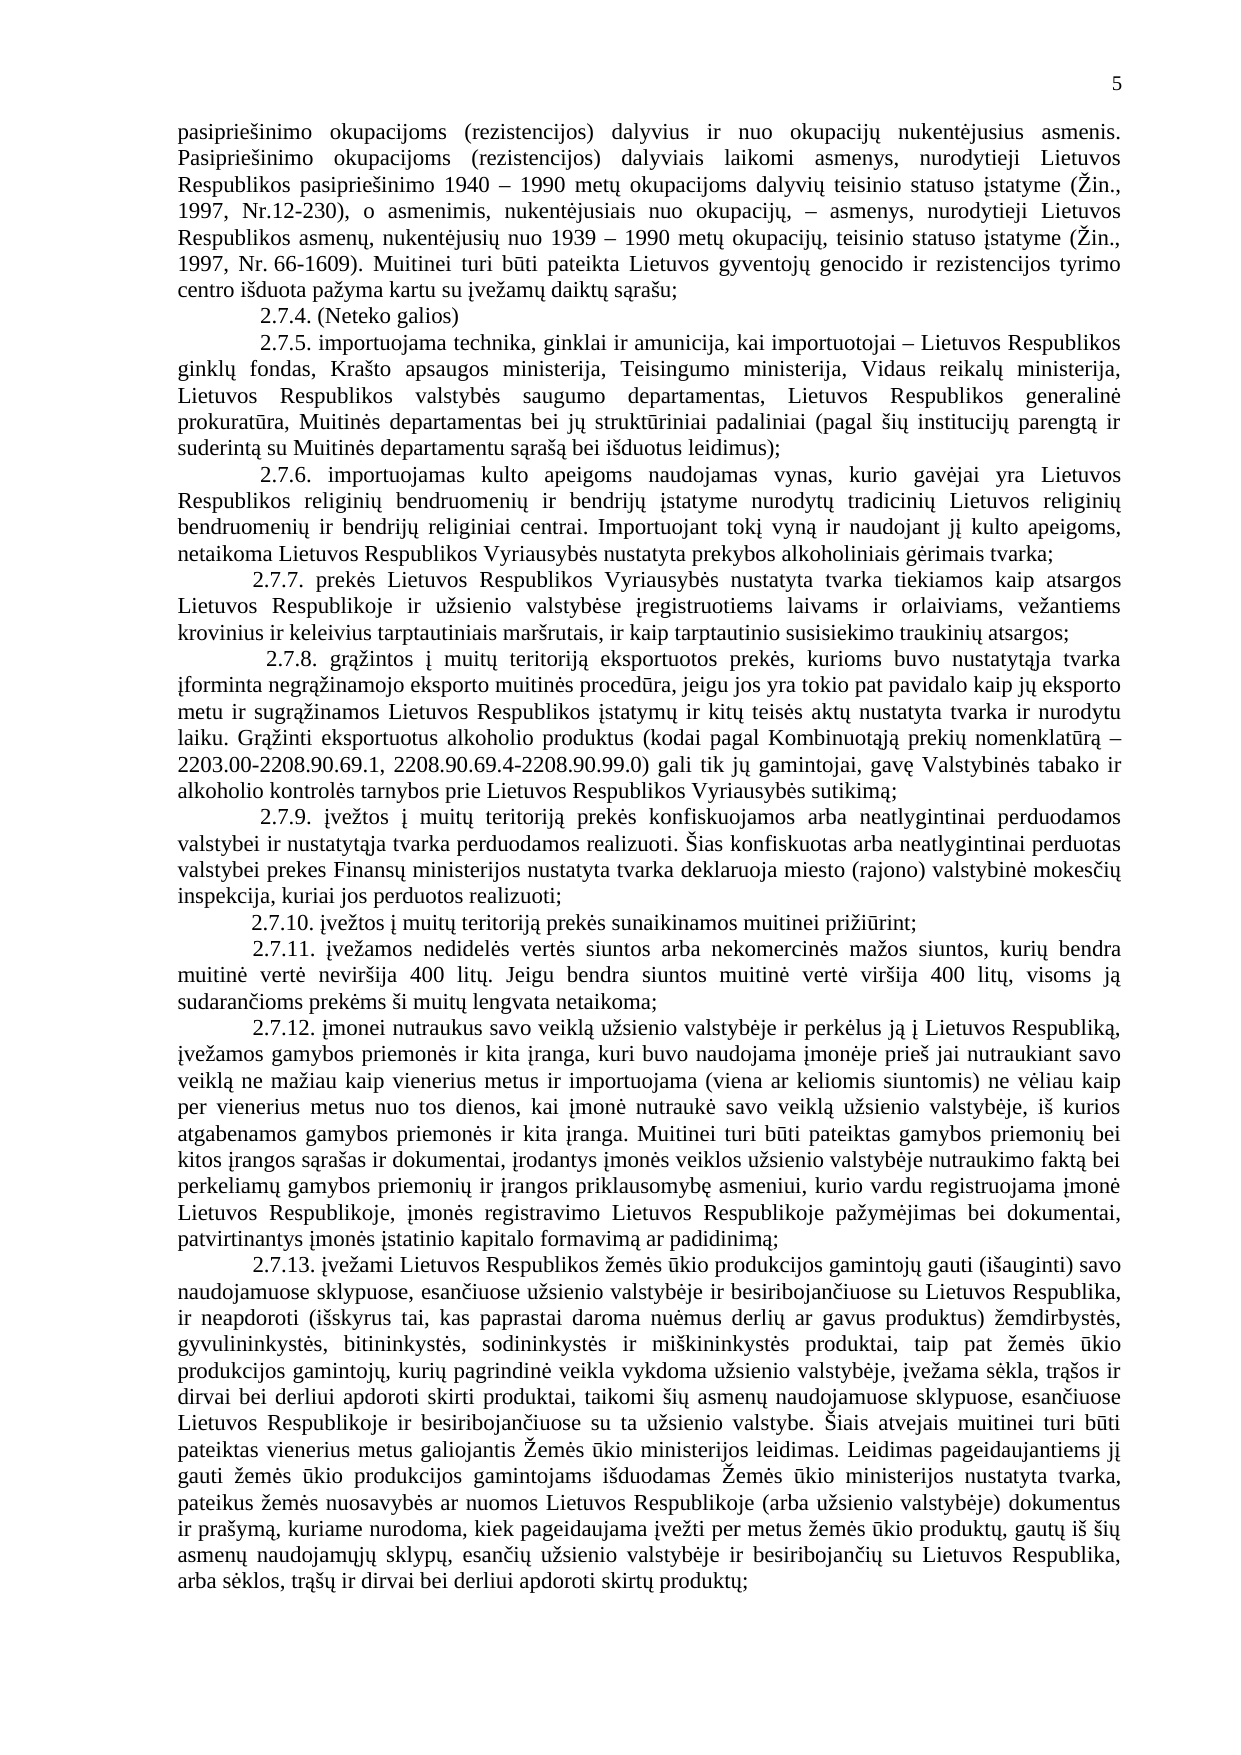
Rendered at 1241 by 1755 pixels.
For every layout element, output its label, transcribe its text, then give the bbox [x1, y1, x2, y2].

text 2.7.11. įvežamos nedidelės vertės siuntos arba nekomercinės mažos siuntos, kurių bendra muitinė vertė neviršija 400 litų. Jeigu bendra siuntos muitinė vertė viršija 400 litų, visoms ją sudarančioms prekėms ši muitų lengvata netaikoma; [177, 935, 1122, 1014]
text 2.7.9. įvežtos į muitų teritoriją prekės konfiskuojamos arba neatlygintinai perduodamos valstybei ir nustatytąja tvarka perduodamos realizuoti. Šias konfiskuotas arba neatlygintinai perduotas valstybei prekes Finansų ministerijos nustatyta tvarka deklaruoja miesto (rajono) valstybinė mokesčių inspekcija, kuriai jos perduotos realizuoti; [177, 803, 1122, 909]
text 2.7.4. (Neteko galios) [177, 303, 1122, 329]
text pasipriešinimo okupacijoms (rezistencijos) dalyvius ir nuo okupacijų nukentėjusius asmenis. Pasipriešinimo okupacijoms (rezistencijos) dalyviais laikomi asmenys, nurodytieji Lietuvos Respublikos pasipriešinimo 1940 – 1990 metų okupacijoms dalyvių teisinio statuso įstatyme (Žin., 1997, Nr.12-230), o asmenimis, nukentėjusiais nuo okupacijų, – asmenys, nurodytieji Lietuvos Respublikos asmenų, nukentėjusių nuo 1939 – 1990 metų okupacijų, teisinio statuso įstatyme (Žin., 1997, Nr. 66-1609). Muitinei turi būti pateikta Lietuvos gyventojų genocido ir rezistencijos tyrimo centro išduota pažyma kartu su įvežamų daiktų sąrašu; [177, 118, 1122, 303]
text 2.7.10. įvežtos į muitų teritoriją prekės sunaikinamos muitinei prižiūrint; [177, 909, 1122, 935]
text 2.7.7. prekės Lietuvos Respublikos Vyriausybės nustatyta tvarka tiekiamos kaip atsargos Lietuvos Respublikoje ir užsienio valstybėse įregistruotiems laivams ir orlaiviams, vežantiems krovinius ir keleivius tarptautiniais maršrutais, ir kaip tarptautinio susisiekimo traukinių atsargos; [177, 566, 1122, 645]
text 2.7.13. įvežami Lietuvos Respublikos žemės ūkio produkcijos gamintojų gauti (išauginti) savo naudojamuose sklypuose, esančiuose užsienio valstybėje ir besiribojančiuose su Lietuvos Respublika, ir neapdoroti (išskyrus tai, kas paprastai daroma nuėmus derlių ar gavus produktus) žemdirbystės, gyvulininkystės, bitininkystės, sodininkystės ir miškininkystės produktai, taip pat žemės ūkio produkcijos gamintojų, kurių pagrindinė veikla vykdoma užsienio valstybėje, įvežama sėkla, trąšos ir dirvai bei derliui apdoroti skirti produktai, taikomi šių asmenų naudojamuose sklypuose, esančiuose Lietuvos Respublikoje ir besiribojančiuose su ta užsienio valstybe. Šiais atvejais muitinei turi būti pateiktas vienerius metus galiojantis Žemės ūkio ministerijos leidimas. Leidimas pageidaujantiems jį gauti žemės ūkio produkcijos gamintojams išduodamas Žemės ūkio ministerijos nustatyta tvarka, pateikus žemės nuosavybės ar nuomos Lietuvos Respublikoje (arba užsienio valstybėje) dokumentus ir prašymą, kuriame nurodoma, kiek pageidaujama įvežti per metus žemės ūkio produktų, gautų iš šių asmenų naudojamųjų sklypų, esančių užsienio valstybėje ir besiribojančių su Lietuvos Respublika, arba sėklos, trąšų ir dirvai bei derliui apdoroti skirtų produktų; [177, 1251, 1122, 1594]
text 2.7.8. grąžintos į muitų teritoriją eksportuotos prekės, kurioms buvo nustatytąja tvarka įforminta negrąžinamojo eksporto muitinės procedūra, jeigu jos yra tokio pat pavidalo kaip jų eksporto metu ir sugrąžinamos Lietuvos Respublikos įstatymų ir kitų teisės aktų nustatyta tvarka ir nurodytu laiku. Grąžinti eksportuotus alkoholio produktus (kodai pagal Kombinuotąją prekių nomenklatūrą – 2203.00-2208.90.69.1, 2208.90.69.4-2208.90.99.0) gali tik jų gamintojai, gavę Valstybinės tabako ir alkoholio kontrolės tarnybos prie Lietuvos Respublikos Vyriausybės sutikimą; [177, 645, 1122, 803]
text 2.7.6. importuojamas kulto apeigoms naudojamas vynas, kurio gavėjai yra Lietuvos Respublikos religinių bendruomenių ir bendrijų įstatyme nurodytų tradicinių Lietuvos religinių bendruomenių ir bendrijų religiniai centrai. Importuojant tokį vyną ir naudojant jį kulto apeigoms, netaikoma Lietuvos Respublikos Vyriausybės nustatyta prekybos alkoholiniais gėrimais tvarka; [177, 461, 1122, 566]
text 2.7.5. importuojama technika, ginklai ir amunicija, kai importuotojai – Lietuvos Respublikos ginklų fondas, Krašto apsaugos ministerija, Teisingumo ministerija, Vidaus reikalų ministerija, Lietuvos Respublikos valstybės saugumo departamentas, Lietuvos Respublikos generalinė prokuratūra, Muitinės departamentas bei jų struktūriniai padaliniai (pagal šių institucijų parengtą ir suderintą su Muitinės departamentu sąrašą bei išduotus leidimus); [177, 329, 1122, 461]
text 2.7.12. įmonei nutraukus savo veiklą užsienio valstybėje ir perkėlus ją į Lietuvos Respubliką, įvežamos gamybos priemonės ir kita įranga, kuri buvo naudojama įmonėje prieš jai nutraukiant savo veiklą ne mažiau kaip vienerius metus ir importuojama (viena ar keliomis siuntomis) ne vėliau kaip per vienerius metus nuo tos dienos, kai įmonė nutraukė savo veiklą užsienio valstybėje, iš kurios atgabenamos gamybos priemonės ir kita įranga. Muitinei turi būti pateiktas gamybos priemonių bei kitos įrangos sąrašas ir dokumentai, įrodantys įmonės veiklos užsienio valstybėje nutraukimo faktą bei perkeliamų gamybos priemonių ir įrangos priklausomybę asmeniui, kurio vardu registruojama įmonė Lietuvos Respublikoje, įmonės registravimo Lietuvos Respublikoje pažymėjimas bei dokumentai, patvirtinantys įmonės įstatinio kapitalo formavimą ar padidinimą; [177, 1014, 1122, 1251]
